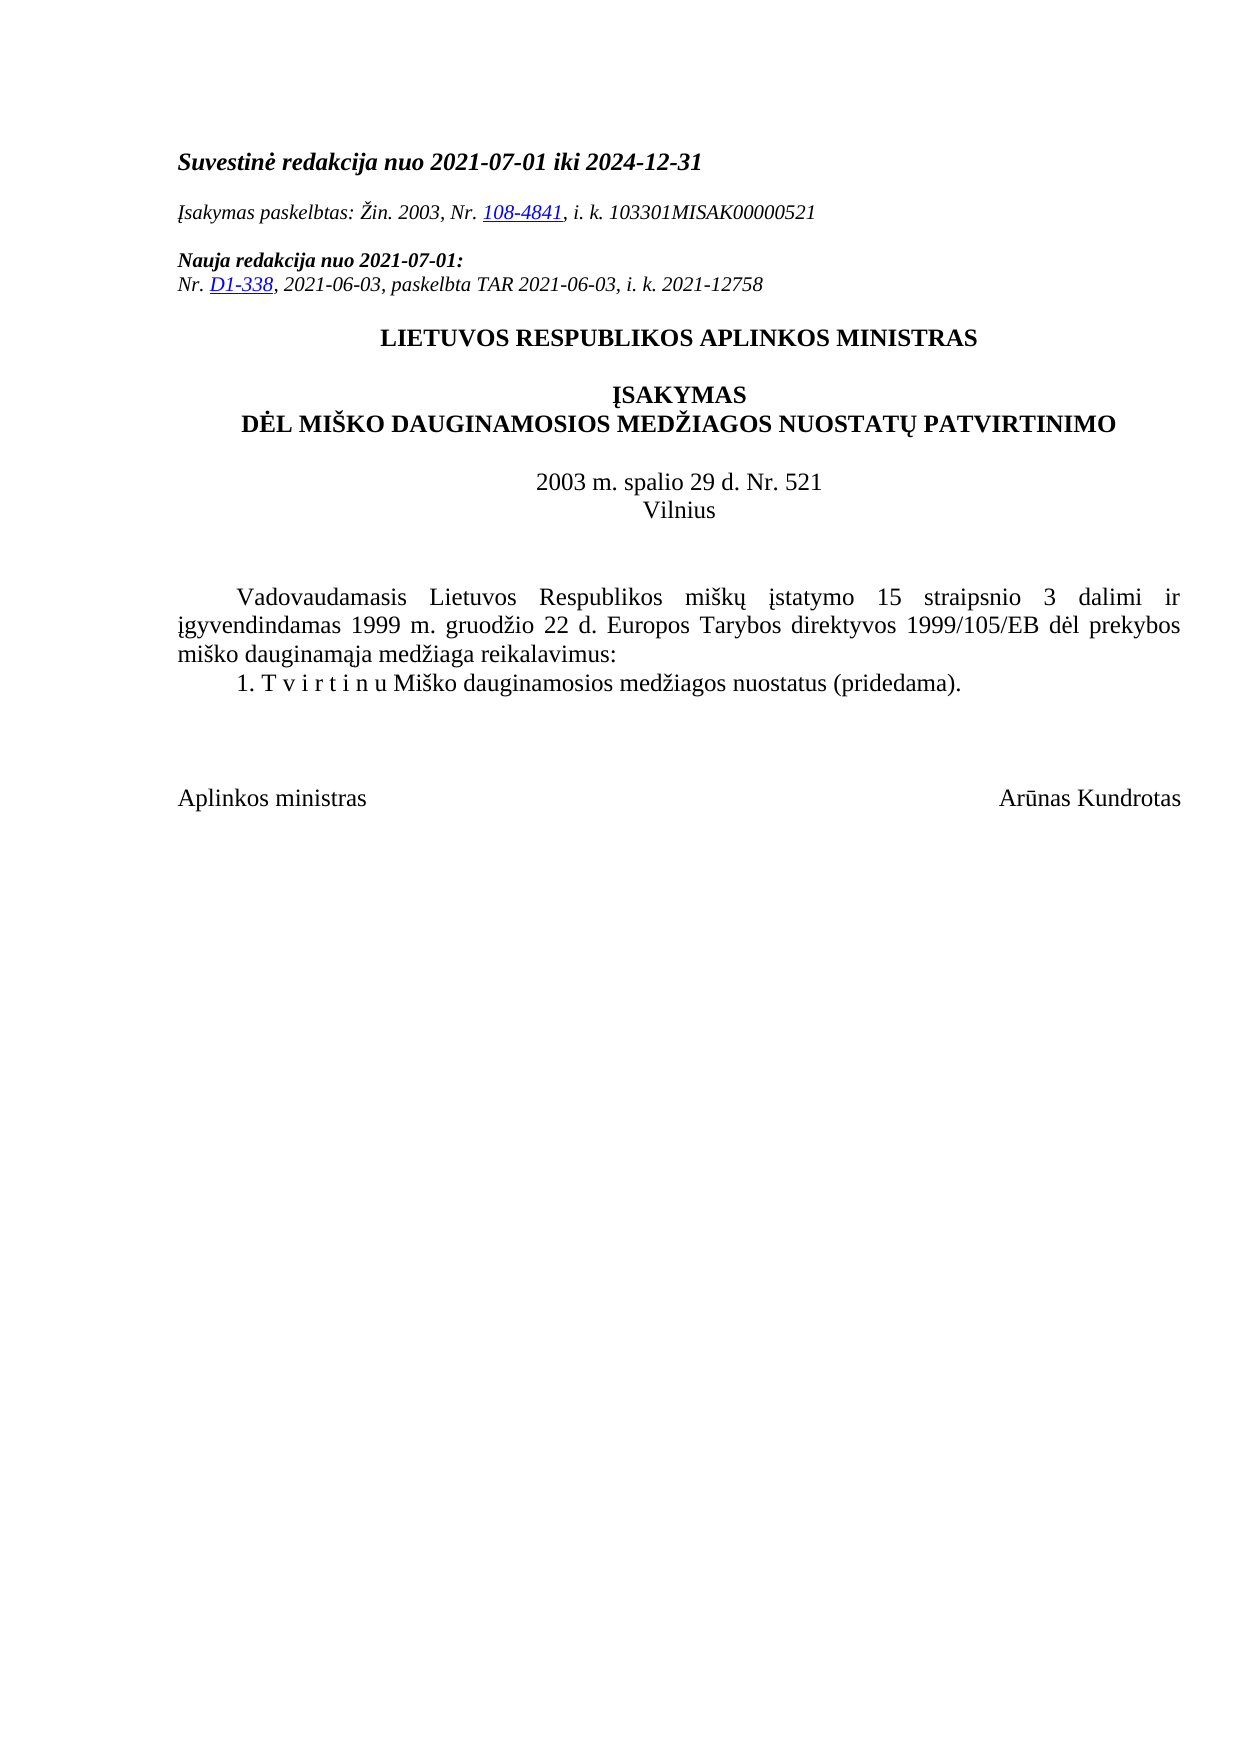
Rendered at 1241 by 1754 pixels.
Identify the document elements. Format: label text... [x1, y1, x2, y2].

text 1. T v i r t i n u Miško dauginamosios medžiagos nuostatus (pridedama). [177, 668, 1181, 697]
text Įsakymas paskelbtas: Žin. 2003, Nr. 108-4841, i. k. 103301MISAK00000521 [177, 200, 1181, 224]
text DĖL MIŠKO DAUGINAMOSIOS MEDŽIAGOS NUOSTATŲ PATVIRTINIMO [177, 409, 1181, 438]
text Nr. D1-338, 2021-06-03, paskelbta TAR 2021-06-03, i. k. 2021-12758 [177, 272, 1181, 296]
text ĮSAKYMAS [177, 380, 1181, 409]
text Vadovaudamasis Lietuvos Respublikos miškų įstatymo 15 straipsnio 3 dalimi ir įgyvendindamas 1999 m. gruodžio 22 d. Europos Tarybos direktyvos 1999/105/EB dėl prekybos miško dauginamąja medžiaga reikalavimus: [177, 582, 1181, 668]
text Vilnius [177, 495, 1181, 524]
text Nauja redakcija nuo 2021-07-01: [177, 248, 1181, 272]
text 2003 m. spalio 29 d. Nr. 521 [177, 467, 1181, 495]
text Suvestinė redakcija nuo 2021-07-01 iki 2024-12-31 [177, 147, 1181, 176]
text Aplinkos ministras Arūnas Kundrotas [177, 783, 1181, 812]
text LIETUVOS RESPUBLIKOS APLINKOS MINISTRAS [177, 323, 1181, 352]
